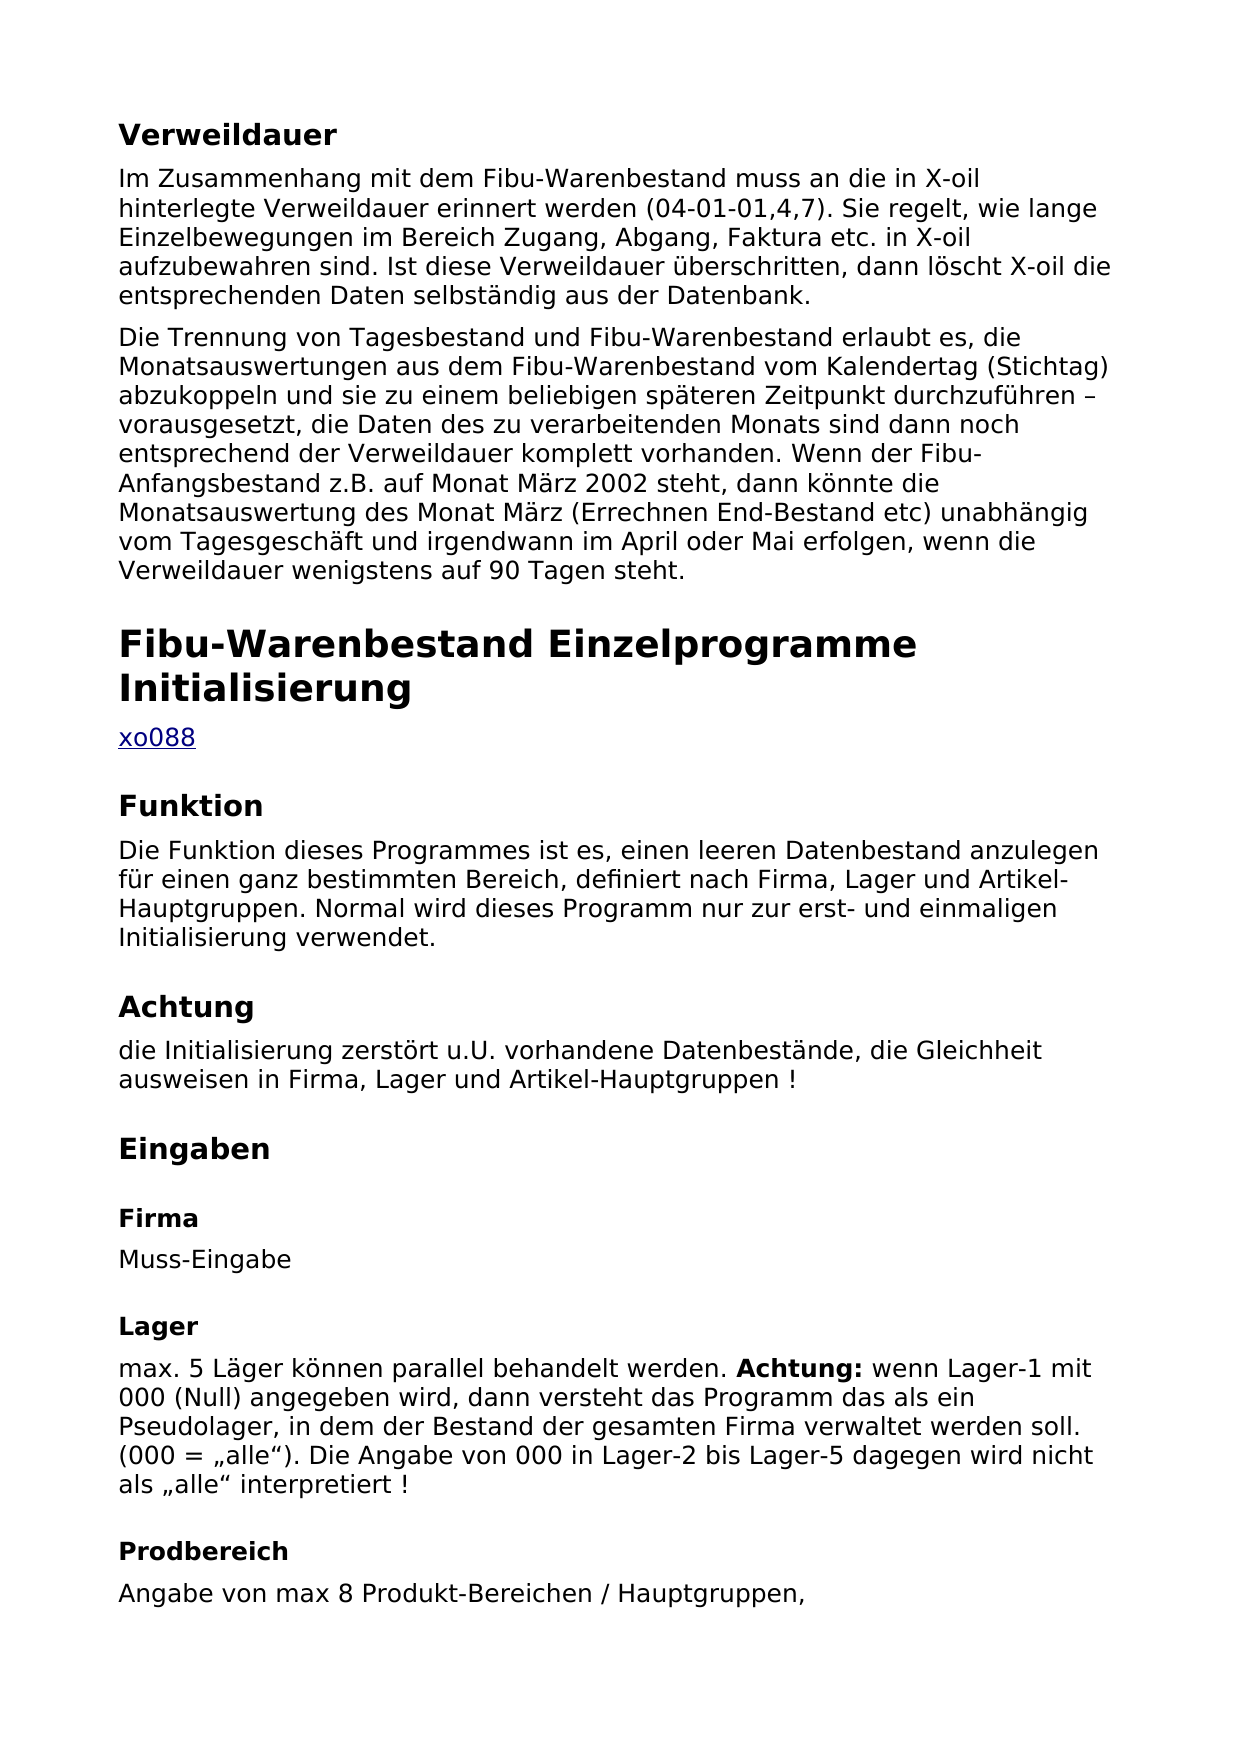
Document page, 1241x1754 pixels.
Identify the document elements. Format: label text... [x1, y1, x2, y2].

subtitle Eingaben [118, 1132, 1122, 1166]
subtitle Prodbereich [118, 1537, 1122, 1566]
text max. 5 Läger können parallel behandelt werden. Achtung: wenn Lager-1 mit 000 (Null) angegeben wird, dann versteht das Programm das als ein Pseudolager, in dem der Bestand der gesamten Firma verwaltet werden soll. (000 = „alle“). Die Angabe von 000 in Lager-2 bis Lager-5 dagegen wird nicht als „alle“ interpretiert ! [118, 1354, 1122, 1499]
subtitle Lager [118, 1312, 1122, 1341]
text xo088 [118, 723, 1122, 752]
text die Initialisierung zerstört u.U. vorhandene Datenbestände, die Gleichheit ausweisen in Firma, Lager und Artikel-Hauptgruppen ! [118, 1036, 1122, 1095]
subtitle Funktion [118, 789, 1122, 823]
text Im Zusammenhang mit dem Fibu-Warenbestand muss an die in X-oil hinterlegte Verweildauer erinnert werden (04-01-01,4,7). Sie regelt, wie lange Einzelbewegungen im Bereich Zugang, Abgang, Faktura etc. in X-oil aufzubewahren sind. Ist diese Verweildauer überschritten, dann löscht X-oil die entsprechenden Daten selbständig aus der Datenbank. [118, 164, 1122, 310]
text Angabe von max 8 Produkt-Bereichen / Hauptgruppen, [118, 1579, 1122, 1608]
text Die Trennung von Tagesbestand und Fibu-Warenbestand erlaubt es, die Monatsauswertungen aus dem Fibu-Warenbestand vom Kalendertag (Stichtag) abzukoppeln und sie zu einem beliebigen späteren Zeitpunkt durchzuführen – vorausgesetzt, die Daten des zu verarbeitenden Monats sind dann noch entsprechend der Verweildauer komplett vorhanden. Wenn der Fibu-Anfangsbestand z.B. auf Monat März 2002 steht, dann könnte die Monatsauswertung des Monat März (Errechnen End-Bestand etc) unabhängig vom Tagesgeschäft und irgendwann im April oder Mai erfolgen, wenn die Verweildauer wenigstens auf 90 Tagen steht. [118, 323, 1122, 585]
subtitle Verweildauer [118, 118, 1122, 152]
subtitle Fibu-Warenbestand Einzelprogramme Initialisierung [118, 623, 1122, 710]
subtitle Firma [118, 1204, 1122, 1233]
text Muss-Eingabe [118, 1245, 1122, 1274]
subtitle Achtung [118, 990, 1122, 1024]
text Die Funktion dieses Programmes ist es, einen leeren Datenbestand anzulegen für einen ganz bestimmten Bereich, definiert nach Firma, Lager und Artikel-Hauptgruppen. Normal wird dieses Programm nur zur erst- und einmaligen Initialisierung verwendet. [118, 836, 1122, 952]
